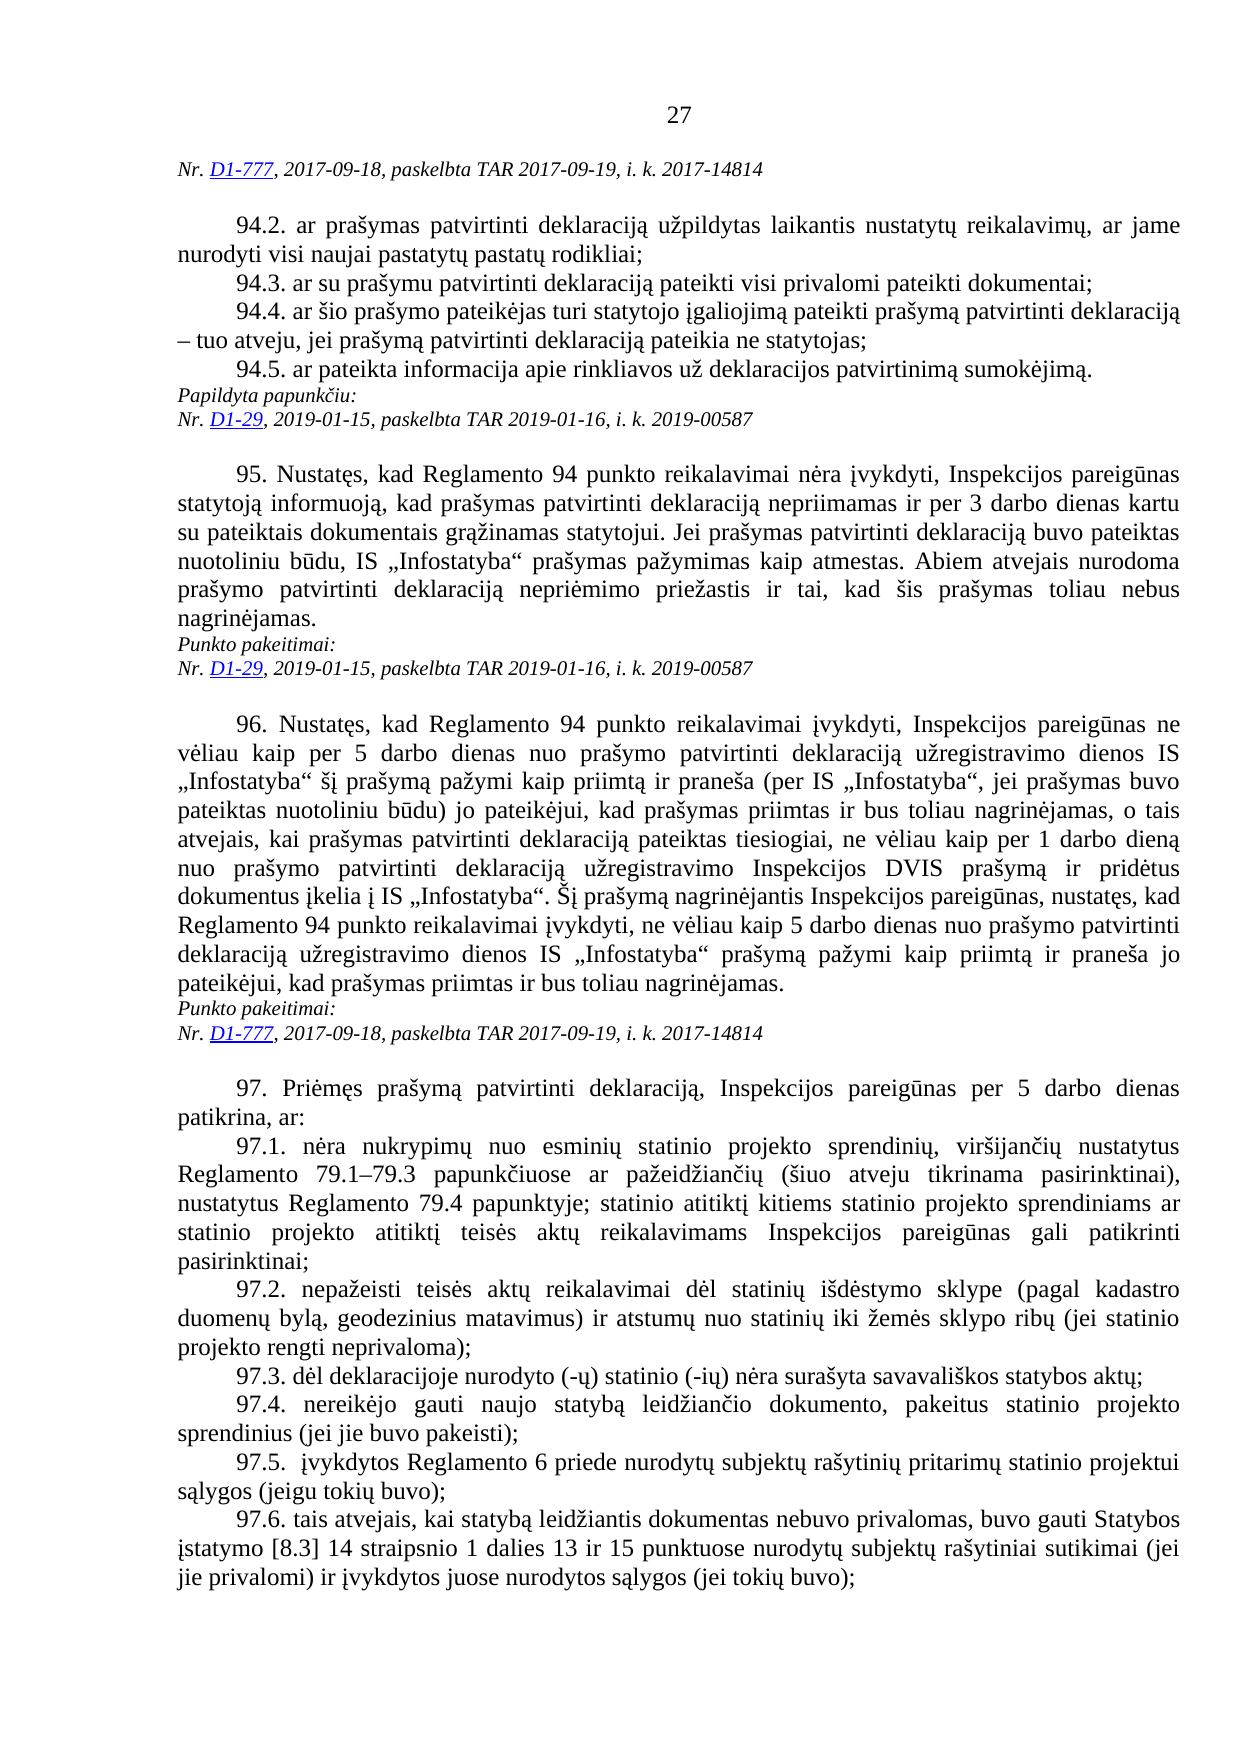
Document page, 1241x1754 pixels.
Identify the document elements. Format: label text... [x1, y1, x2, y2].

text 94.5. ar pateikta informacija apie rinkliavos už deklaracijos patvirtinimą sumokėjimą. [177, 354, 1181, 383]
text 97.1. nėra nukrypimų nuo esminių statinio projekto sprendinių, viršijančių nustatytus Reglamento 79.1–79.3 papunkčiuose ar pažeidžiančių (šiuo atveju tikrinama pasirinktinai), nustatytus Reglamento 79.4 papunktyje; statinio atitiktį kitiems statinio projekto sprendiniams ar statinio projekto atitiktį teisės aktų reikalavimams Inspekcijos pareigūnas gali patikrinti pasirinktinai; [177, 1131, 1181, 1274]
text Nr. D1-777, 2017-09-18, paskelbta TAR 2017-09-19, i. k. 2017-14814 [177, 157, 1181, 181]
text Punkto pakeitimai: [177, 632, 1181, 656]
text 94.3. ar su prašymu patvirtinti deklaraciją pateikti visi privalomi pateikti dokumentai; [177, 268, 1181, 296]
text 94.2. ar prašymas patvirtinti deklaraciją užpildytas laikantis nustatytų reikalavimų, ar jame nurodyti visi naujai pastatytų pastatų rodikliai; [177, 210, 1181, 268]
text 95. Nustatęs, kad Reglamento 94 punkto reikalavimai nėra įvykdyti, Inspekcijos pareigūnas statytoją informuoją, kad prašymas patvirtinti deklaraciją nepriimamas ir per 3 darbo dienas kartu su pateiktais dokumentais grąžinamas statytojui. Jei prašymas patvirtinti deklaraciją buvo pateiktas nuotoliniu būdu, IS „Infostatyba“ prašymas pažymimas kaip atmestas. Abiem atvejais nurodoma prašymo patvirtinti deklaraciją nepriėmimo priežastis ir tai, kad šis prašymas toliau nebus nagrinėjamas. [177, 459, 1181, 632]
text 97.5. įvykdytos Reglamento 6 priede nurodytų subjektų rašytinių pritarimų statinio projektui sąlygos (jeigu tokių buvo); [177, 1447, 1181, 1504]
text 97.3. dėl deklaracijoje nurodyto (-ų) statinio (-ių) nėra surašyta savavališkos statybos aktų; [177, 1361, 1181, 1389]
text Papildyta papunkčiu: [177, 383, 1181, 407]
text 97.6. tais atvejais, kai statybą leidžiantis dokumentas nebuvo privalomas, buvo gauti Statybos įstatymo [8.3] 14 straipsnio 1 dalies 13 ir 15 punktuose nurodytų subjektų rašytiniai sutikimai (jei jie privalomi) ir įvykdytos juose nurodytos sąlygos (jei tokių buvo); [177, 1504, 1181, 1591]
text 97. Priėmęs prašymą patvirtinti deklaraciją, Inspekcijos pareigūnas per 5 darbo dienas patikrina, ar: [177, 1073, 1181, 1131]
text 97.2. nepažeisti teisės aktų reikalavimai dėl statinių išdėstymo sklype (pagal kadastro duomenų bylą, geodezinius matavimus) ir atstumų nuo statinių iki žemės sklypo ribų (jei statinio projekto rengti neprivaloma); [177, 1274, 1181, 1361]
text Nr. D1-29, 2019-01-15, paskelbta TAR 2019-01-16, i. k. 2019-00587 [177, 407, 1181, 431]
text Nr. D1-777, 2017-09-18, paskelbta TAR 2017-09-19, i. k. 2017-14814 [177, 1020, 1181, 1044]
text 96. Nustatęs, kad Reglamento 94 punkto reikalavimai įvykdyti, Inspekcijos pareigūnas ne vėliau kaip per 5 darbo dienas nuo prašymo patvirtinti deklaraciją užregistravimo dienos IS „Infostatyba“ šį prašymą pažymi kaip priimtą ir praneša (per IS „Infostatyba“, jei prašymas buvo pateiktas nuotoliniu būdu) jo pateikėjui, kad prašymas priimtas ir bus toliau nagrinėjamas, o tais atvejais, kai prašymas patvirtinti deklaraciją pateiktas tiesiogiai, ne vėliau kaip per 1 darbo dieną nuo prašymo patvirtinti deklaraciją užregistravimo Inspekcijos DVIS prašymą ir pridėtus dokumentus įkelia į IS „Infostatyba“. Šį prašymą nagrinėjantis Inspekcijos pareigūnas, nustatęs, kad Reglamento 94 punkto reikalavimai įvykdyti, ne vėliau kaip 5 darbo dienas nuo prašymo patvirtinti deklaraciją užregistravimo dienos IS „Infostatyba“ prašymą pažymi kaip priimtą ir praneša jo pateikėjui, kad prašymas priimtas ir bus toliau nagrinėjamas. [177, 709, 1181, 996]
text Punkto pakeitimai: [177, 996, 1181, 1020]
text Nr. D1-29, 2019-01-15, paskelbta TAR 2019-01-16, i. k. 2019-00587 [177, 656, 1181, 680]
text 94.4. ar šio prašymo pateikėjas turi statytojo įgaliojimą pateikti prašymą patvirtinti deklaraciją – tuo atveju, jei prašymą patvirtinti deklaraciją pateikia ne statytojas; [177, 296, 1181, 354]
text 97.4. nereikėjo gauti naujo statybą leidžiančio dokumento, pakeitus statinio projekto sprendinius (jei jie buvo pakeisti); [177, 1389, 1181, 1447]
